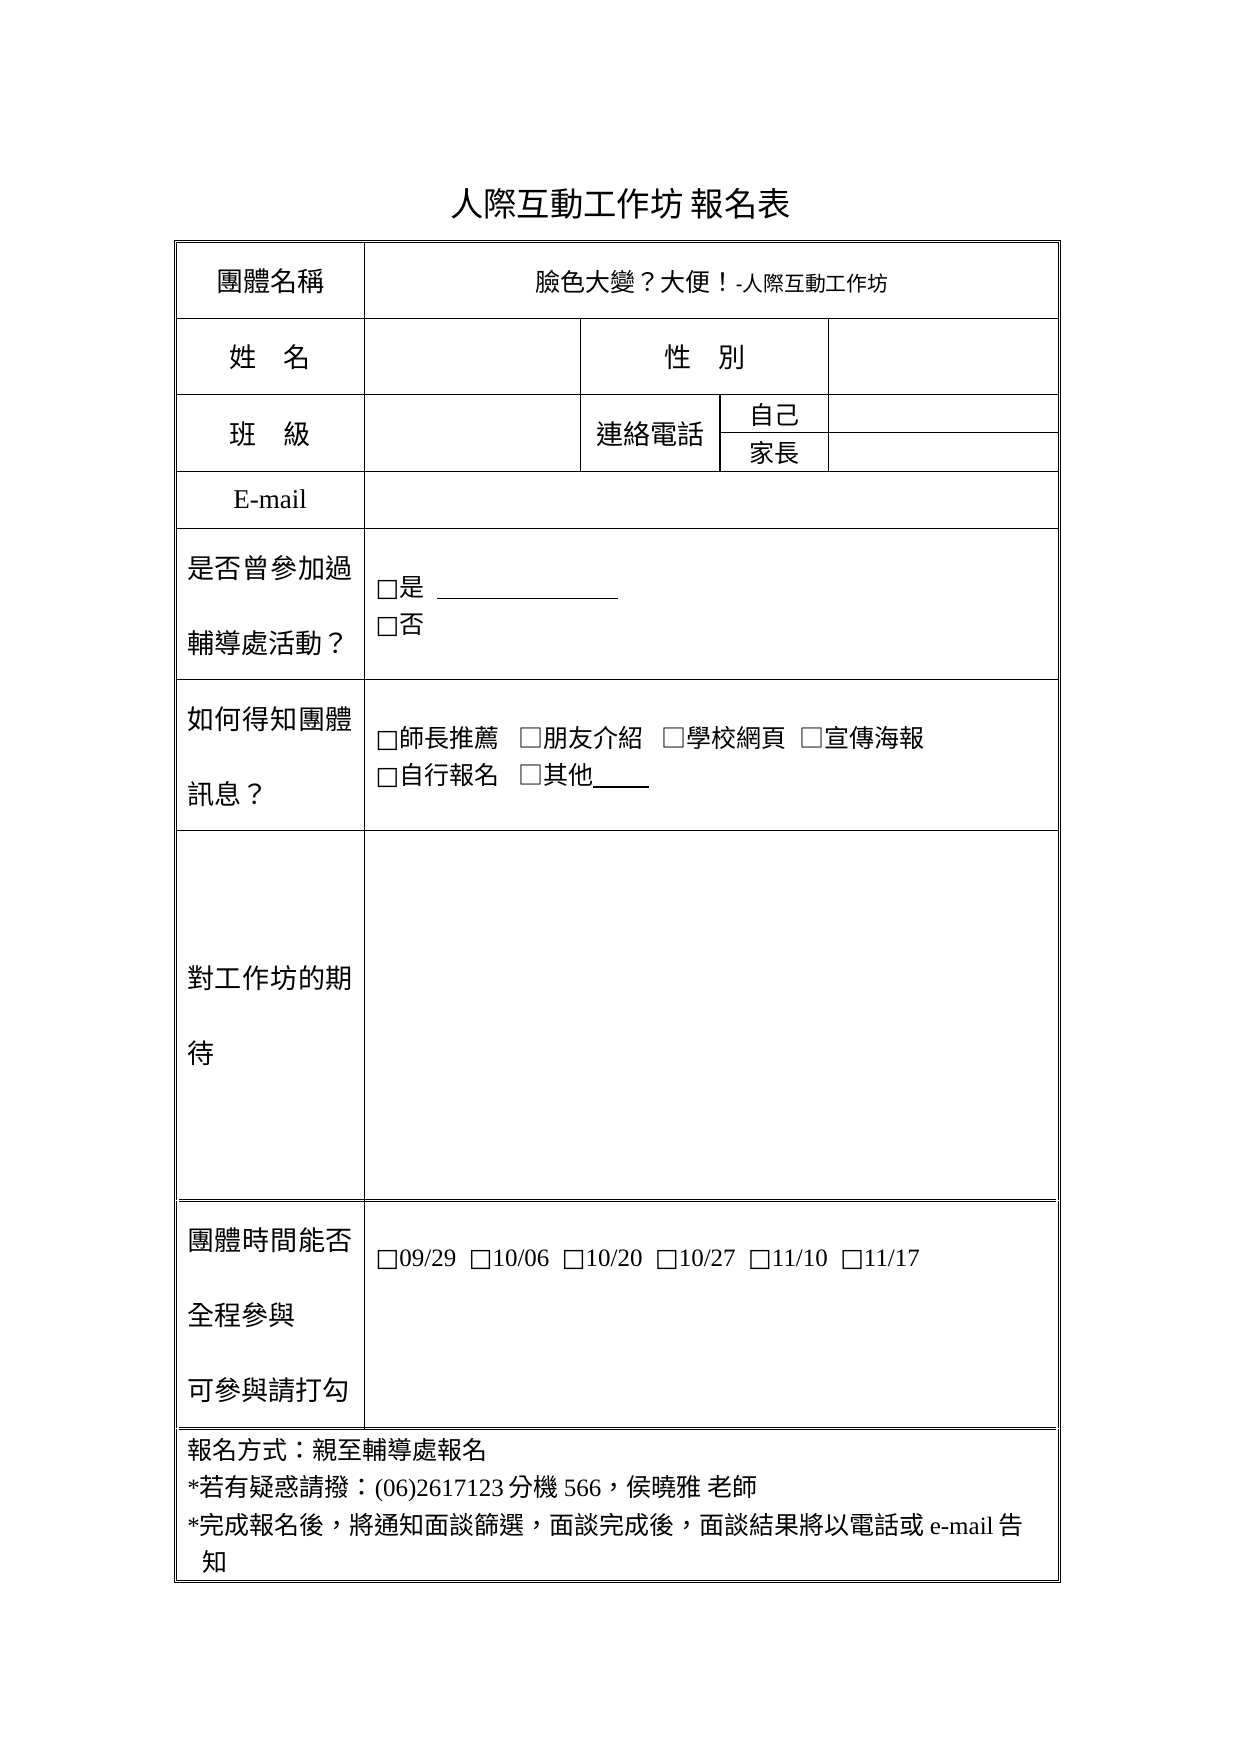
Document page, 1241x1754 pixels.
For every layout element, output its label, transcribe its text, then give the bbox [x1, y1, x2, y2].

table_cell 團體時間能否全程參與 可參與請打勾 [177, 1199, 364, 1427]
table_cell [365, 319, 580, 394]
table_cell □是 □否 [365, 529, 1058, 679]
table_cell 姓 名 [177, 319, 364, 394]
table_cell E-mail [177, 472, 364, 528]
table_cell 性 別 [581, 319, 828, 394]
table_cell [829, 433, 1058, 471]
table_cell [365, 831, 1058, 1198]
table_cell 連絡電話 [581, 395, 719, 471]
table_cell [365, 395, 580, 471]
table_header 團體名稱 [177, 243, 364, 318]
table_cell 對工作坊的期待 [177, 831, 364, 1198]
table_cell 家長 [721, 433, 828, 471]
table_cell 自己 [721, 395, 828, 432]
table_cell [365, 472, 1058, 528]
table_cell 如何得知團體訊息？ [177, 680, 364, 830]
table_header 臉色大變？大便！-人際互動工作坊 [365, 243, 1058, 318]
table_cell □09/29 □10/06 □10/20 □10/27 □11/10 □11/17 [365, 1199, 1058, 1427]
table_cell [829, 319, 1058, 394]
table_cell 是否曾參加過輔導處活動？ [177, 529, 364, 679]
text 人際互動工作坊 報名表 [187, 164, 1053, 239]
table_cell 班 級 [177, 395, 364, 471]
table_cell 報名方式：親至輔導處報名 *若有疑惑請撥：(06)2617123分機566，侯曉雅 老師 *完成報名後，將通知面談篩選，面談完成後，面談結果將以電話或e-mail告知 [177, 1427, 1058, 1580]
table_cell □師長推薦 □朋友介紹 □學校網頁 □宣傳海報 □自行報名 □其他 [365, 680, 1058, 830]
table_cell [829, 395, 1058, 432]
